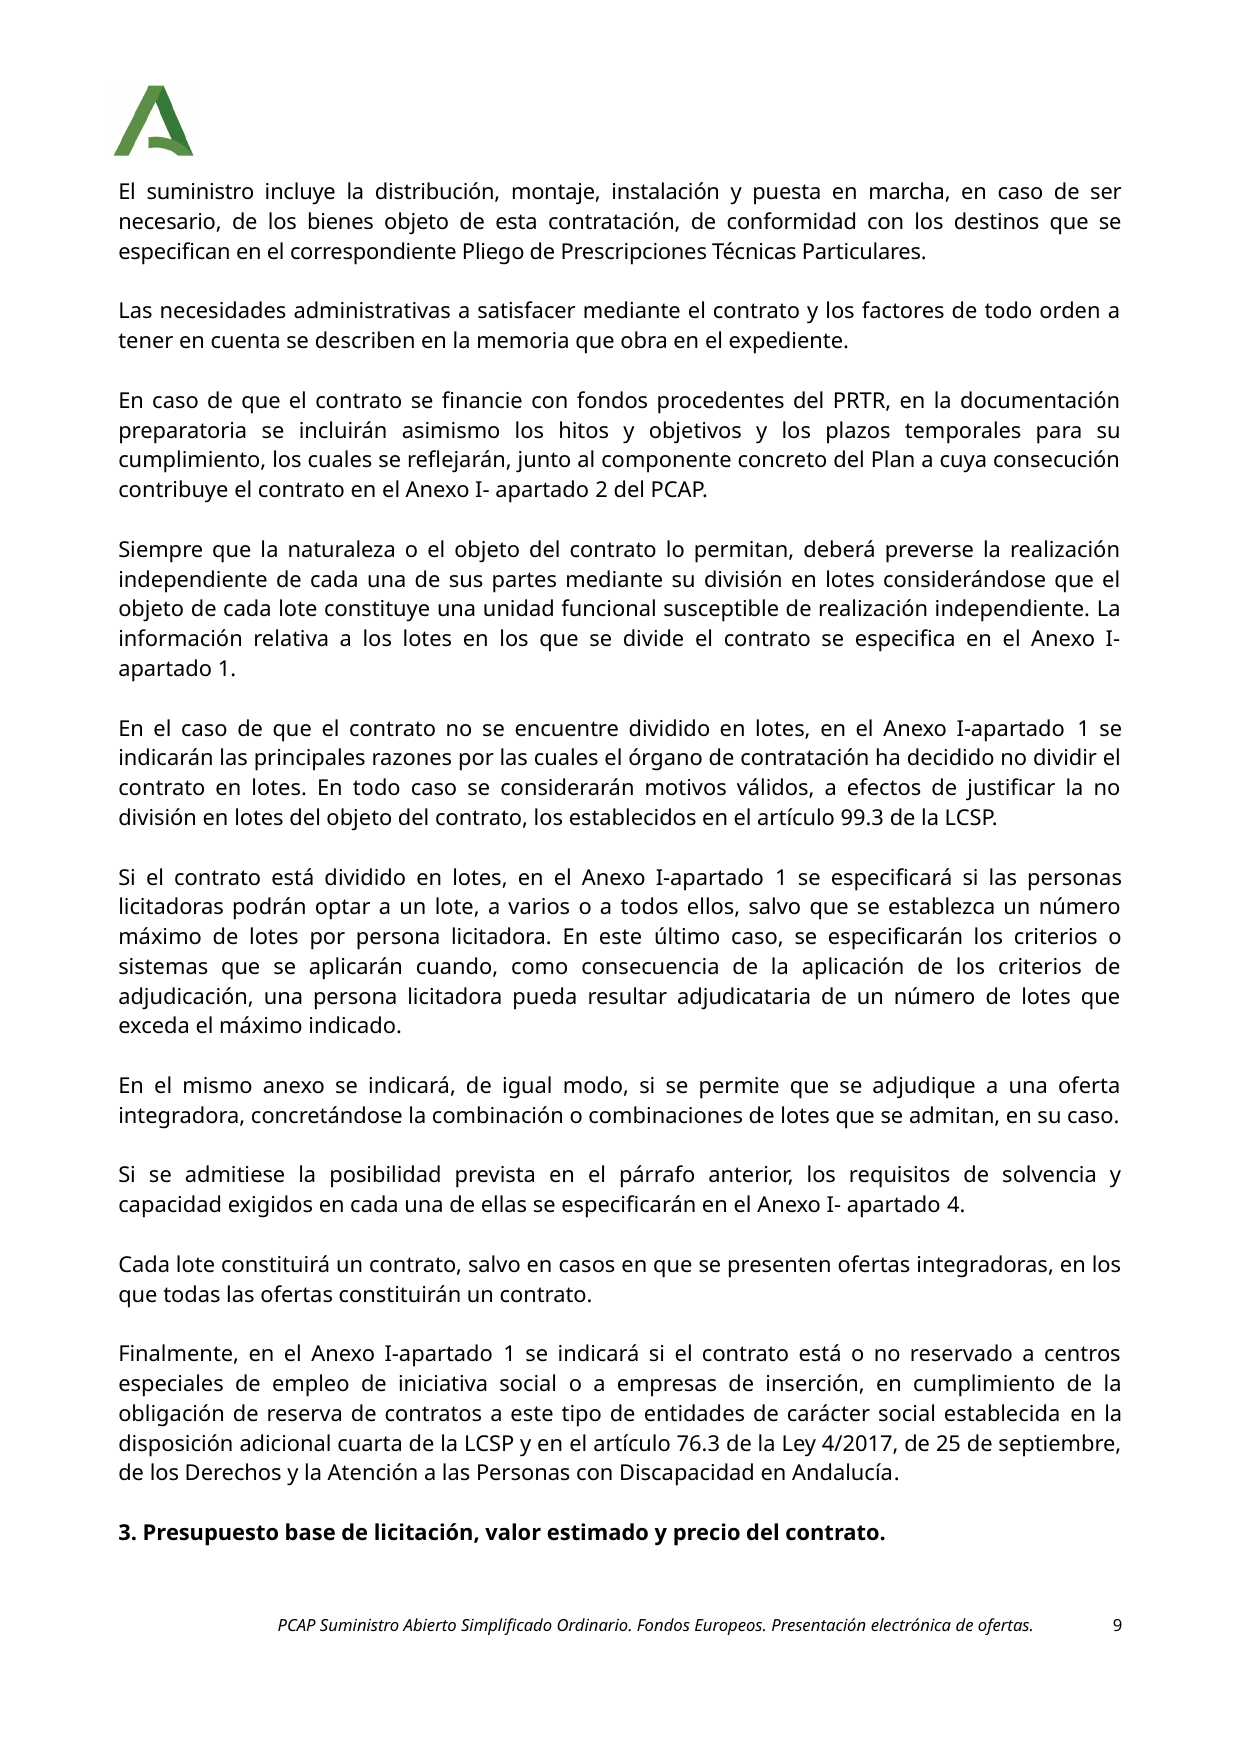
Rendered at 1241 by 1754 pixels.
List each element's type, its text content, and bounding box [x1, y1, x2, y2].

text Siempre que la naturaleza o el objeto del contrato lo permitan, deberá preverse la realización independiente de cada una de sus partes mediante su división en lotes considerándose que el objeto de cada lote constituye una unidad funcional susceptible de realización independiente. La información relativa a los lotes en los que se divide el contrato se especifica en el Anexo I-apartado 1. [118, 534, 1122, 683]
picture [109, 81, 198, 160]
text Cada lote constituirá un contrato, salvo en casos en que se presenten ofertas integradoras, en los que todas las ofertas constituirán un contrato. [118, 1249, 1122, 1308]
text Finalmente, en el Anexo I-apartado 1 se indicará si el contrato está o no reservado a centros especiales de empleo de iniciativa social o a empresas de inserción, en cumplimiento de la obligación de reserva de contratos a este tipo de entidades de carácter social establecida en la disposición adicional cuarta de la LCSP y en el artículo 76.3 de la Ley 4/2017, de 25 de septiembre, de los Derechos y la Atención a las Personas con Discapacidad en Andalucía. [118, 1338, 1122, 1487]
subtitle 3. Presupuesto base de licitación, valor estimado y precio del contrato. [118, 1517, 1122, 1547]
text Si el contrato está dividido en lotes, en el Anexo I-apartado 1 se especificará si las personas licitadoras podrán optar a un lote, a varios o a todos ellos, salvo que se establezca un número máximo de lotes por persona licitadora. En este último caso, se especificarán los criterios o sistemas que se aplicarán cuando, como consecuencia de la aplicación de los criterios de adjudicación, una persona licitadora pueda resultar adjudicataria de un número de lotes que exceda el máximo indicado. [118, 862, 1122, 1040]
text En el mismo anexo se indicará, de igual modo, si se permite que se adjudique a una oferta integradora, concretándose la combinación o combinaciones de lotes que se admitan, en su caso. [118, 1070, 1122, 1130]
text Si se admitiese la posibilidad prevista en el párrafo anterior, los requisitos de solvencia y capacidad exigidos en cada una de ellas se especificarán en el Anexo I- apartado 4. [118, 1159, 1122, 1219]
text El suministro incluye la distribución, montaje, instalación y puesta en marcha, en caso de ser necesario, de los bienes objeto de esta contratación, de conformidad con los destinos que se especifican en el correspondiente Pliego de Prescripciones Técnicas Particulares. [118, 176, 1122, 266]
text Las necesidades administrativas a satisfacer mediante el contrato y los factores de todo orden a tener en cuenta se describen en la memoria que obra en el expediente. [118, 296, 1122, 355]
text En caso de que el contrato se financie con fondos procedentes del PRTR, en la documentación preparatoria se incluirán asimismo los hitos y objetivos y los plazos temporales para su cumplimiento, los cuales se reflejarán, junto al componente concreto del Plan a cuya consecución contribuye el contrato en el Anexo I- apartado 2 del PCAP. [118, 385, 1122, 504]
text En el caso de que el contrato no se encuentre dividido en lotes, en el Anexo I-apartado 1 se indicarán las principales razones por las cuales el órgano de contratación ha decidido no dividir el contrato en lotes. En todo caso se considerarán motivos válidos, a efectos de justificar la no división en lotes del objeto del contrato, los establecidos en el artículo 99.3 de la LCSP. [118, 713, 1122, 832]
